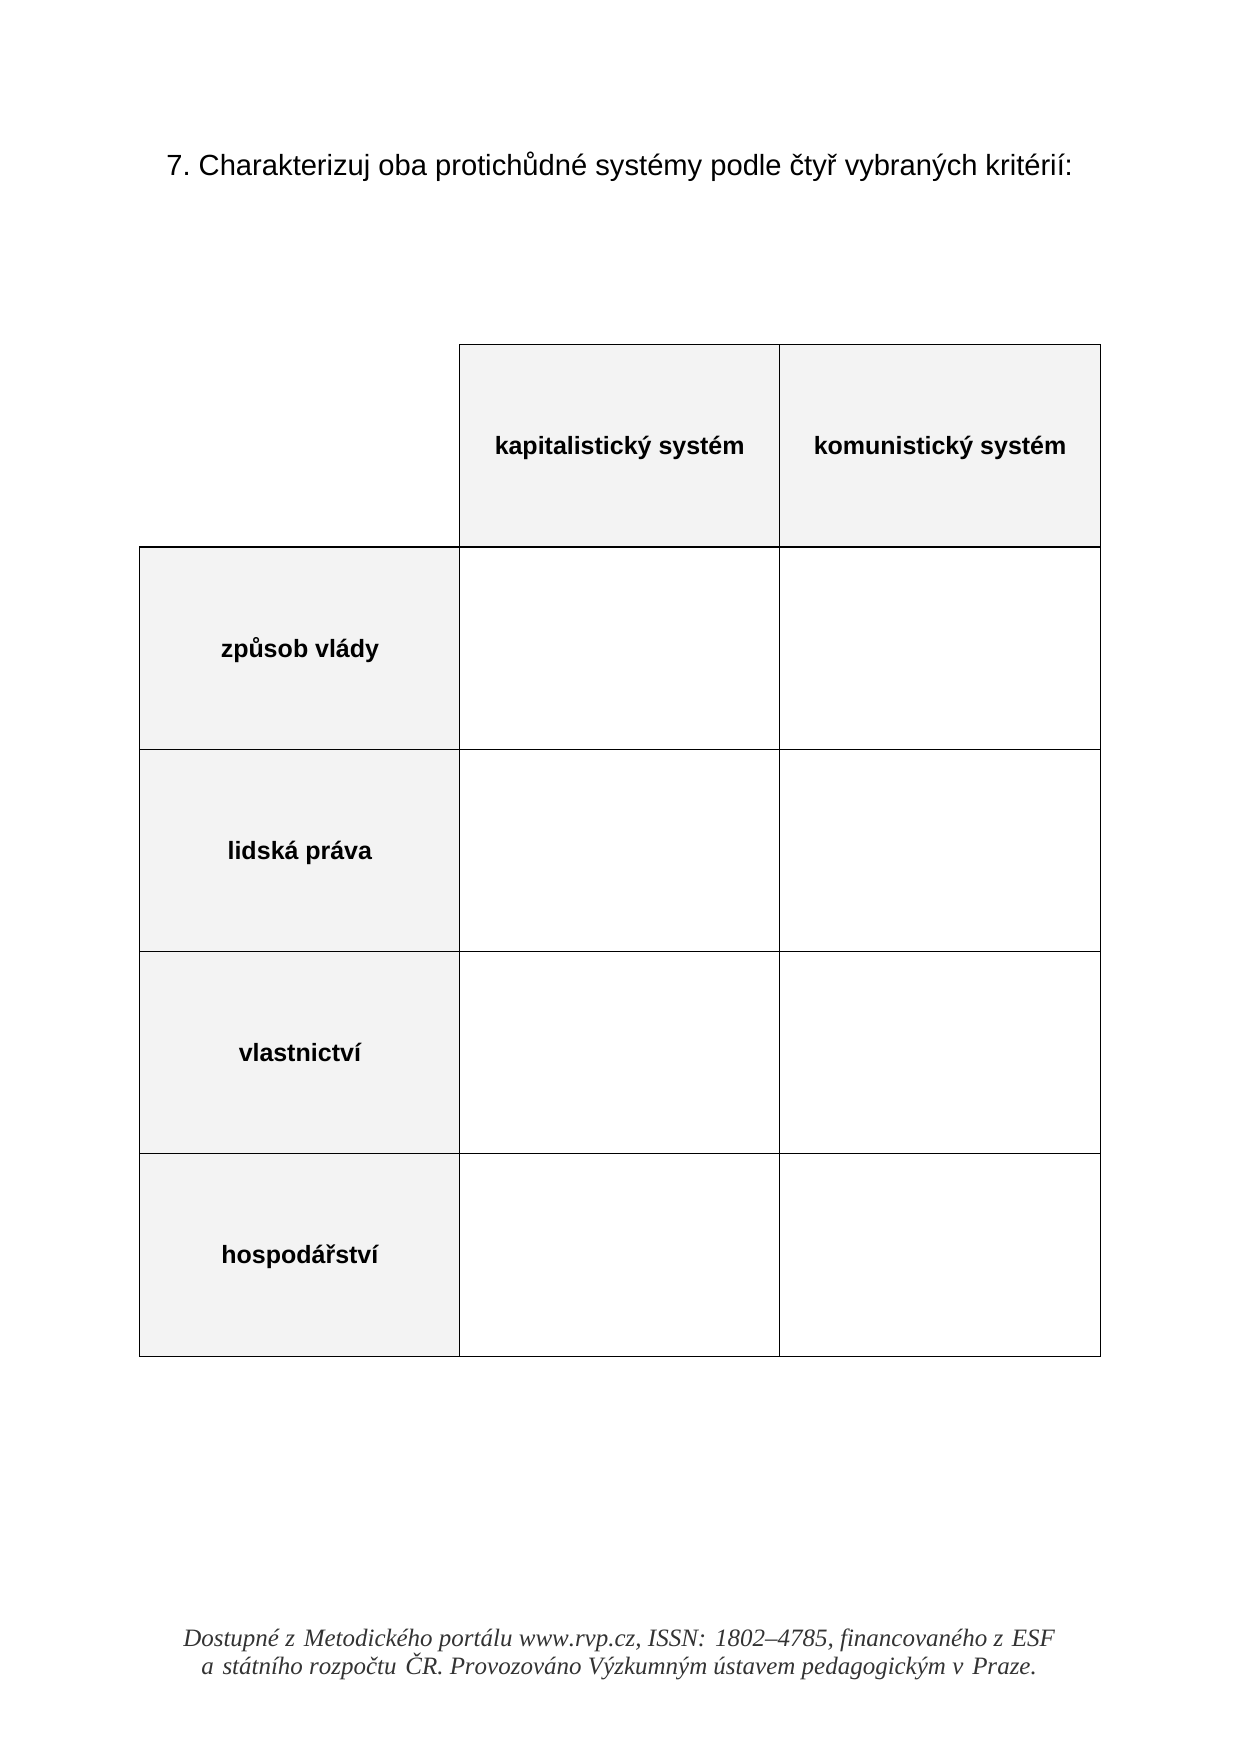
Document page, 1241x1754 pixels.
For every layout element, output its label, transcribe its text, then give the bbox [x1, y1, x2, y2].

table_cell [460, 1154, 779, 1356]
table_header [140, 344, 459, 546]
table_cell [460, 952, 779, 1153]
table_cell [780, 1154, 1100, 1356]
table_header komunistický systém [780, 345, 1100, 546]
table_cell [460, 750, 779, 951]
text 7. Charakterizuj oba protichůdné systémy podle čtyř vybraných kritérií: [148, 148, 1092, 181]
table_cell [460, 548, 779, 749]
table_cell způsob vlády [140, 548, 459, 749]
table_cell [780, 952, 1100, 1153]
table_cell lidská práva [140, 750, 459, 951]
table_cell hospodářství [140, 1154, 459, 1356]
table_cell [780, 750, 1100, 951]
table_header kapitalistický systém [460, 345, 779, 546]
table_cell vlastnictví [140, 952, 459, 1153]
table_cell [780, 548, 1100, 749]
